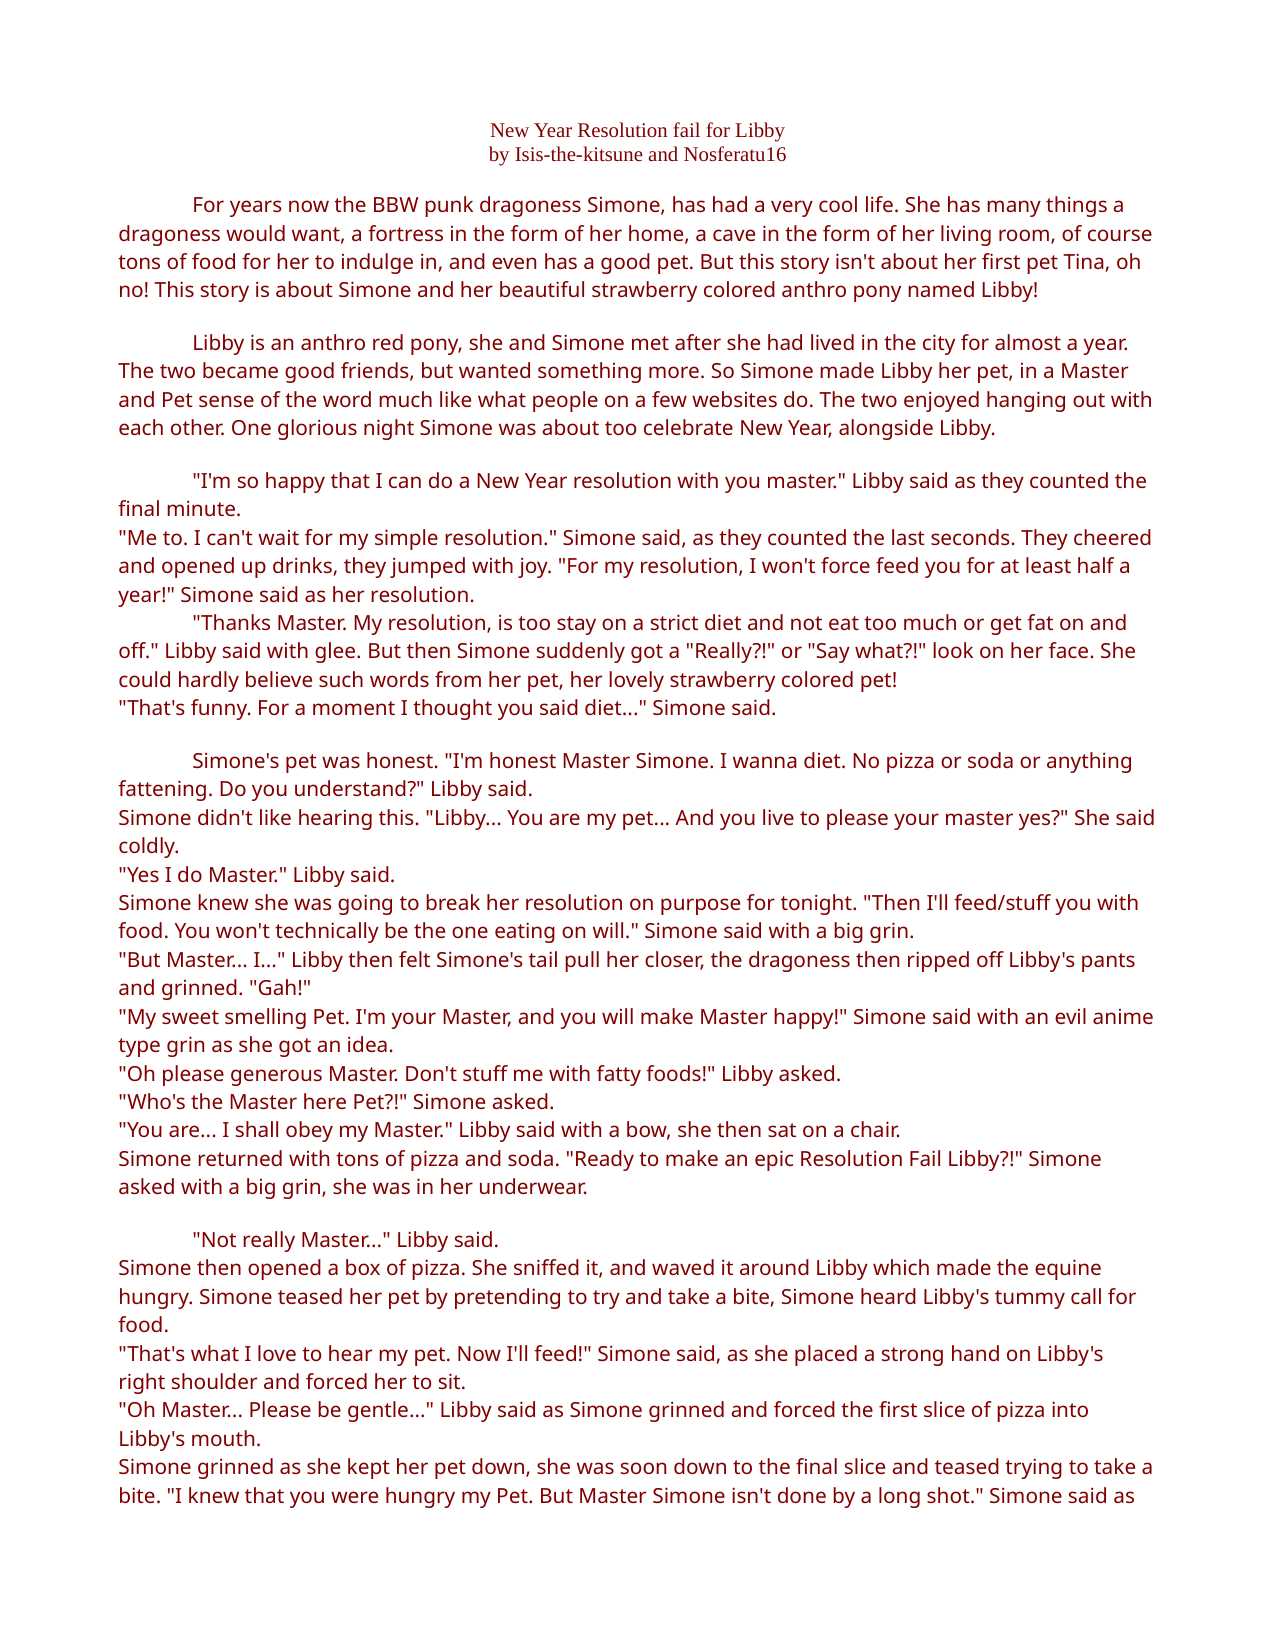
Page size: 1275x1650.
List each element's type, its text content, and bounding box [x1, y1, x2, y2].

text For years now the BBW punk dragoness Simone, has had a very cool life. She has many things a dragoness would want, a fortress in the form of her home, a cave in the form of her living room, of course tons of food for her to indulge in, and even has a good pet. But this story isn't about her first pet Tina, oh no! This story is about Simone and her beautiful strawberry colored anthro pony named Libby! Libby is an anthro red pony, she and Simone met after she had lived in the city for almost a year. The two became good friends, but wanted something more. So Simone made Libby her pet, in a Master and Pet sense of the word much like what people on a few websites do. The two enjoyed hanging out with each other. One glorious night Simone was about too celebrate New Year, alongside Libby. [118, 190, 1157, 442]
text Simone's pet was honest. "I'm honest Master Simone. I wanna diet. No pizza or soda or anything fattening. Do you understand?" Libby said. Simone didn't like hearing this. "Libby... You are my pet... And you live to please your master yes?" She said coldly. "Yes I do Master." Libby said. Simone knew she was going to break her resolution on purpose for tonight. "Then I'll feed/stuff you with food. You won't technically be the one eating on will." Simone said with a big grin. "But Master... I..." Libby then felt Simone's tail pull her closer, the dragoness then ripped off Libby's pants and grinned. "Gah!" "My sweet smelling Pet. I'm your Master, and you will make Master happy!" Simone said with an evil anime type grin as she got an idea. "Oh please generous Master. Don't stuff me with fatty foods!" Libby asked. "Who's the Master here Pet?!" Simone asked. "You are... I shall obey my Master." Libby said with a bow, she then sat on a chair. Simone returned with tons of pizza and soda. "Ready to make an epic Resolution Fail Libby?!" Simone asked with a big grin, she was in her underwear. [118, 746, 1157, 1201]
text New Year Resolution fail for Libby [118, 118, 1157, 142]
text "Not really Master..." Libby said. Simone then opened a box of pizza. She sniffed it, and waved it around Libby which made the equine hungry. Simone teased her pet by pretending to try and take a bite, Simone heard Libby's tummy call for food. "That's what I love to hear my pet. Now I'll feed!" Simone said, as she placed a strong hand on Libby's right shoulder and forced her to sit. "Oh Master... Please be gentle..." Libby said as Simone grinned and forced the first slice of pizza into Libby's mouth. Simone grinned as she kept her pet down, she was soon down to the final slice and teased trying to take a bite. "I knew that you were hungry my Pet. But Master Simone isn't done by a long shot." Simone said as [118, 1225, 1157, 1509]
text "I'm so happy that I can do a New Year resolution with you master." Libby said as they counted the final minute. "Me to. I can't wait for my simple resolution." Simone said, as they counted the last seconds. They cheered and opened up drinks, they jumped with joy. "For my resolution, I won't force feed you for at least half a year!" Simone said as her resolution. "Thanks Master. My resolution, is too stay on a strict diet and not eat too much or get fat on and off." Libby said with glee. But then Simone suddenly got a "Really?!" or "Say what?!" look on her face. She could hardly believe such words from her pet, her lovely strawberry colored pet! "That's funny. For a moment I thought you said diet..." Simone said. [118, 466, 1157, 722]
text by Isis-the-kitsune and Nosferatu16 [118, 142, 1157, 166]
